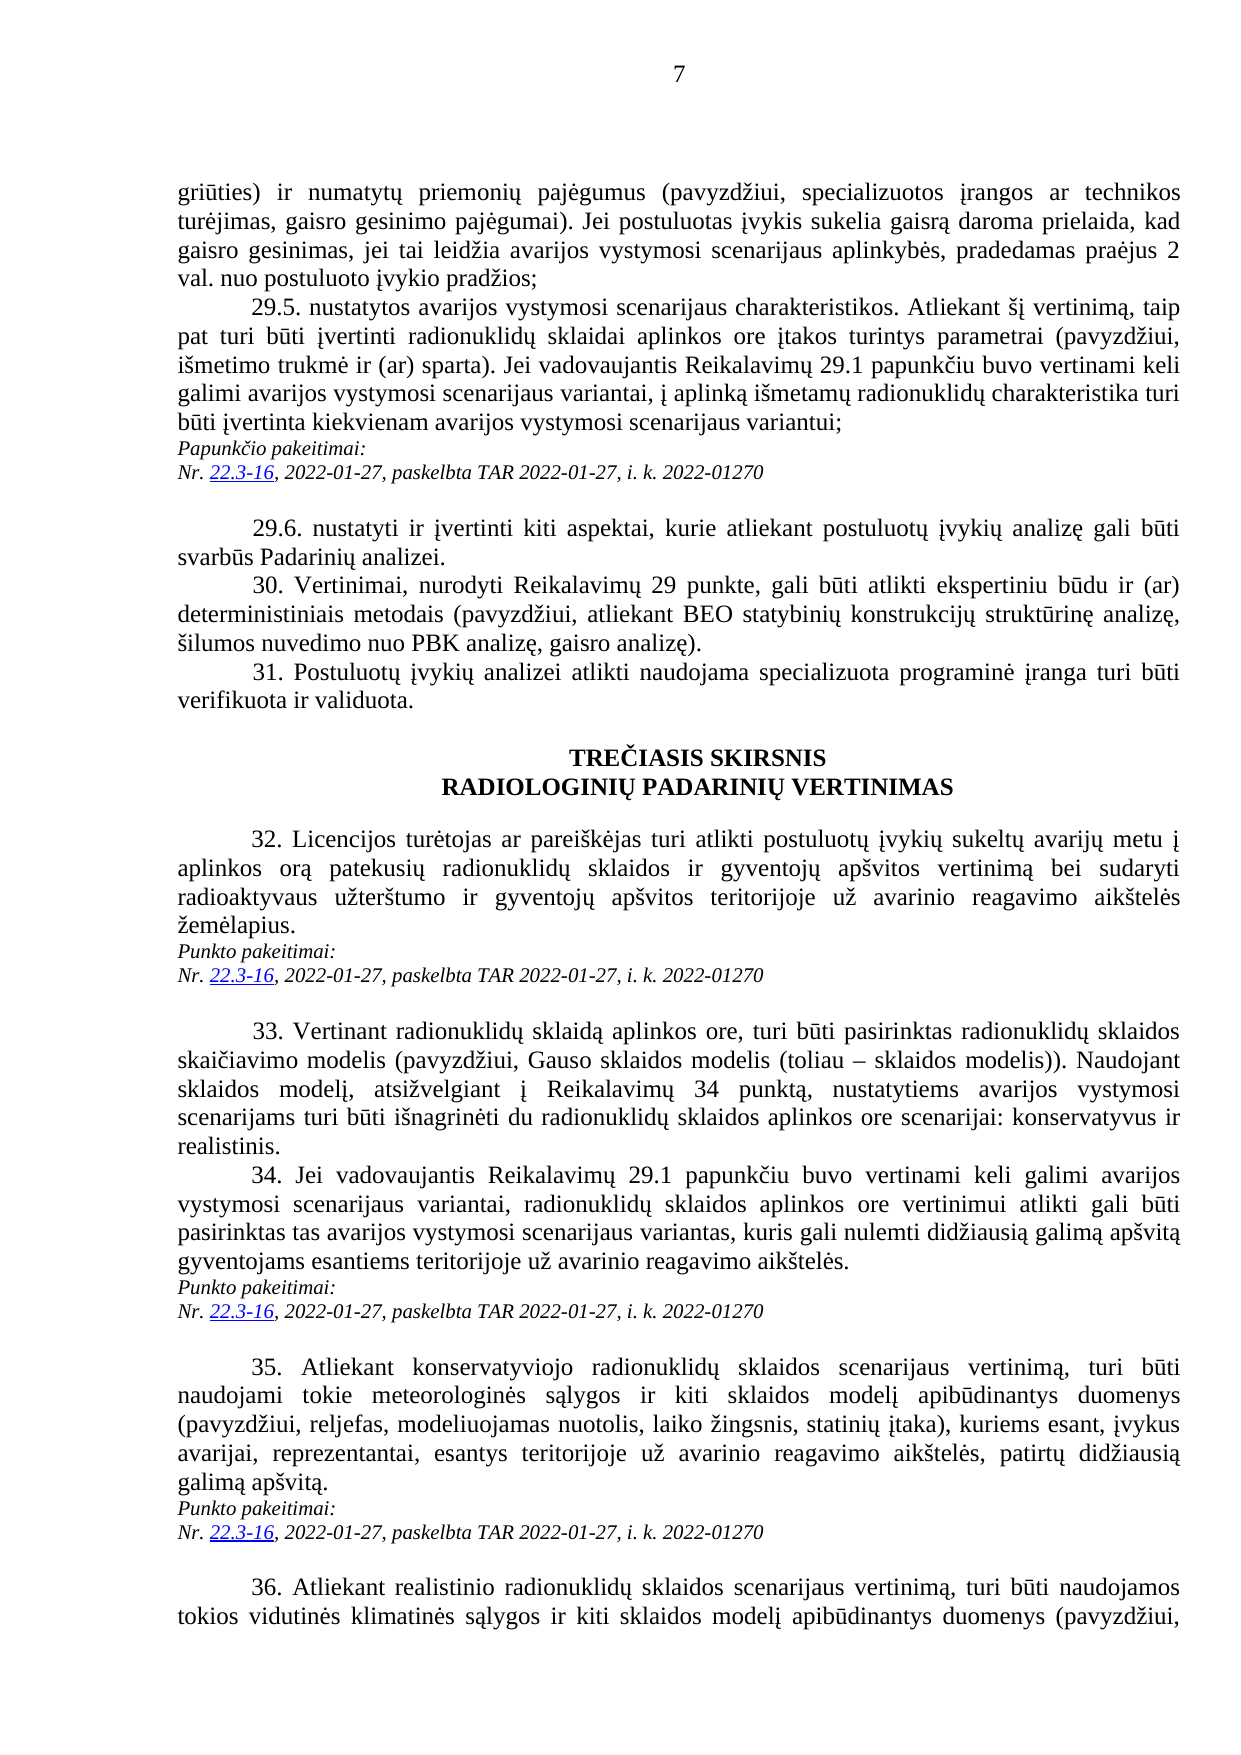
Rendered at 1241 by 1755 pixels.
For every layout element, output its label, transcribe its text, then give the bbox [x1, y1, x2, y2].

text griūties) ir numatytų priemonių pajėgumus (pavyzdžiui, specializuotos įrangos ar technikos turėjimas, gaisro gesinimo pajėgumai). Jei postuluotas įvykis sukelia gaisrą daroma prielaida, kad gaisro gesinimas, jei tai leidžia avarijos vystymosi scenarijaus aplinkybės, pradedamas praėjus 2 val. nuo postuluoto įvykio pradžios; [177, 177, 1181, 292]
text 29.6. nustatyti ir įvertinti kiti aspektai, kurie atliekant postuluotų įvykių analizę gali būti svarbūs Padarinių analizei. [177, 513, 1181, 570]
text Nr. 22.3-16, 2022-01-27, paskelbta TAR 2022-01-27, i. k. 2022-01270 [177, 963, 1181, 987]
text 30. Vertinimai, nurodyti Reikalavimų 29 punkte, gali būti atlikti ekspertiniu būdu ir (ar) deterministiniais metodais (pavyzdžiui, atliekant BEO statybinių konstrukcijų struktūrinę analizę, šilumos nuvedimo nuo PBK analizę, gaisro analizę). [177, 570, 1181, 657]
text Punkto pakeitimai: [177, 1275, 1181, 1299]
text 32. Licencijos turėtojas ar pareiškėjas turi atlikti postuluotų įvykių sukeltų avarijų metu į aplinkos orą patekusių radionuklidų sklaidos ir gyventojų apšvitos vertinimą bei sudaryti radioaktyvaus užterštumo ir gyventojų apšvitos teritorijoje už avarinio reagavimo aikštelės žemėlapius. [177, 824, 1181, 939]
text Punkto pakeitimai: [177, 1496, 1181, 1520]
text Nr. 22.3-16, 2022-01-27, paskelbta TAR 2022-01-27, i. k. 2022-01270 [177, 1520, 1181, 1544]
text 36. Atliekant realistinio radionuklidų sklaidos scenarijaus vertinimą, turi būti naudojamos tokios vidutinės klimatinės sąlygos ir kiti sklaidos modelį apibūdinantys duomenys (pavyzdžiui, [177, 1572, 1181, 1630]
text 33. Vertinant radionuklidų sklaidą aplinkos ore, turi būti pasirinktas radionuklidų sklaidos skaičiavimo modelis (pavyzdžiui, Gauso sklaidos modelis (toliau – sklaidos modelis)). Naudojant sklaidos modelį, atsižvelgiant į Reikalavimų 34 punktą, nustatytiems avarijos vystymosi scenarijams turi būti išnagrinėti du radionuklidų sklaidos aplinkos ore scenarijai: konservatyvus ir realistinis. [177, 1016, 1181, 1160]
subtitle RADIOLOGINIŲ PADARINIŲ VERTINIMAS [215, 772, 1181, 800]
subtitle TREČIASIS SKIRSNIS [215, 743, 1181, 772]
text 29.5. nustatytos avarijos vystymosi scenarijaus charakteristikos. Atliekant šį vertinimą, taip pat turi būti įvertinti radionuklidų sklaidai aplinkos ore įtakos turintys parametrai (pavyzdžiui, išmetimo trukmė ir (ar) sparta). Jei vadovaujantis Reikalavimų 29.1 papunkčiu buvo vertinami keli galimi avarijos vystymosi scenarijaus variantai, į aplinką išmetamų radionuklidų charakteristika turi būti įvertinta kiekvienam avarijos vystymosi scenarijaus variantui; [177, 292, 1181, 436]
text 35. Atliekant konservatyviojo radionuklidų sklaidos scenarijaus vertinimą, turi būti naudojami tokie meteorologinės sąlygos ir kiti sklaidos modelį apibūdinantys duomenys (pavyzdžiui, reljefas, modeliuojamas nuotolis, laiko žingsnis, statinių įtaka), kuriems esant, įvykus avarijai, reprezentantai, esantys teritorijoje už avarinio reagavimo aikštelės, patirtų didžiausią galimą apšvitą. [177, 1352, 1181, 1496]
text Punkto pakeitimai: [177, 939, 1181, 963]
text Papunkčio pakeitimai: [177, 436, 1181, 460]
text 31. Postuluotų įvykių analizei atlikti naudojama specializuota programinė įranga turi būti verifikuota ir validuota. [177, 657, 1181, 714]
text Nr. 22.3-16, 2022-01-27, paskelbta TAR 2022-01-27, i. k. 2022-01270 [177, 460, 1181, 484]
text Nr. 22.3-16, 2022-01-27, paskelbta TAR 2022-01-27, i. k. 2022-01270 [177, 1299, 1181, 1323]
text 34. Jei vadovaujantis Reikalavimų 29.1 papunkčiu buvo vertinami keli galimi avarijos vystymosi scenarijaus variantai, radionuklidų sklaidos aplinkos ore vertinimui atlikti gali būti pasirinktas tas avarijos vystymosi scenarijaus variantas, kuris gali nulemti didžiausią galimą apšvitą gyventojams esantiems teritorijoje už avarinio reagavimo aikštelės. [177, 1160, 1181, 1275]
